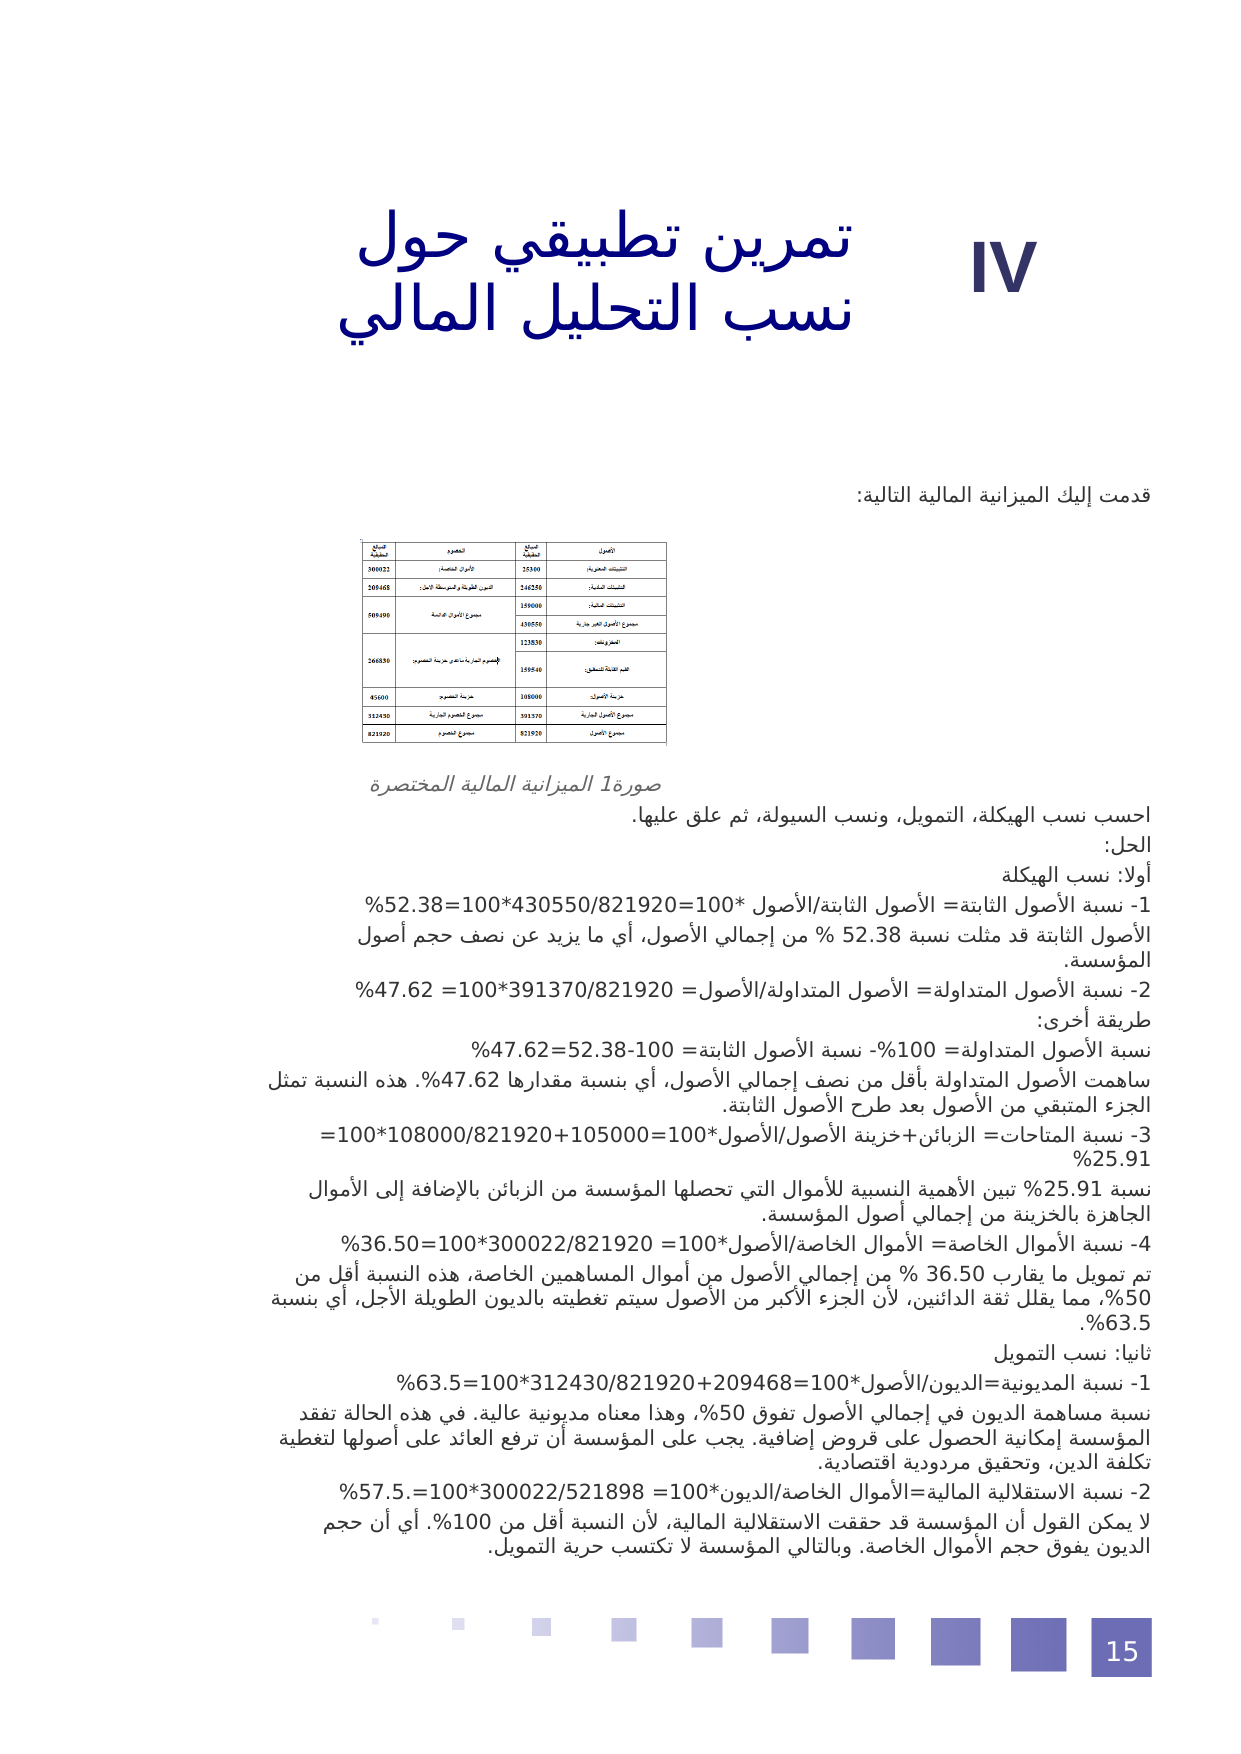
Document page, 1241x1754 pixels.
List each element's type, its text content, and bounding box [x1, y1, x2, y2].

text 2- نسبة الاستقلالية المالية=الأموال الخاصة/الديون*100= 300022/521898*100=.57.5% [266, 1480, 1152, 1504]
table_header [278, 527, 1152, 797]
picture [177, 1618, 1152, 1677]
text الأصول الثابتة قد مثلت نسبة 52.38 % من إجمالي الأصول، أي ما يزيد عن نصف حجم أصول المؤسسة. [266, 923, 1152, 972]
text 4- نسبة الأموال الخاصة= الأموال الخاصة/الأصول*100= 300022/821920*100=36.50% [266, 1232, 1152, 1256]
text طريقة أخرى: [266, 1008, 1152, 1032]
text نسبة الأصول المتداولة= 100%- نسبة الأصول الثابتة= 100-52.38=47.62% [266, 1038, 1152, 1063]
text نسبة مساهمة الديون في إجمالي الأصول تفوق 50%، وهذا معناه مديونية عالية. في هذه الحالة تفقد المؤسسة إمكانية الحصول على قروض إضافية. يجب على المؤسسة أن ترفع العائد على أصولها لتغطية تكلفة الدين، وتحقيق مردودية اقتصادية. [266, 1401, 1152, 1474]
text 2- نسبة الأصول المتداولة= الأصول المتداولة/الأصول= 391370/821920*100= 47.62% [266, 978, 1152, 1002]
table_header [266, 527, 277, 797]
text ثانيا: نسب التمويل [266, 1341, 1152, 1365]
text احسب نسب الهيكلة، التمويل، ونسب السيولة، ثم علق عليها. [266, 803, 1152, 827]
text قدمت إليك الميزانية المالية التالية: [266, 483, 1152, 508]
text ساهمت الأصول المتداولة بأقل من نصف إجمالي الأصول، أي بنسبة مقدارها 47.62%. هذه النسبة تمثل الجزء المتبقي من الأصول بعد طرح الأصول الثابتة. [266, 1068, 1152, 1117]
text أولا: نسب الهيكلة [266, 863, 1152, 887]
text 3- نسبة المتاحات= الزبائن+خزينة الأصول/الأصول*100=105000+108000/821920*100=25.91% [266, 1123, 1152, 1172]
text 1- نسبة الأصول الثابتة= الأصول الثابتة/الأصول *100=430550/821920*100=52.38% [266, 893, 1152, 917]
text الحل: [266, 833, 1152, 857]
title - [213, 199, 856, 345]
text تم تمويل ما يقارب 36.50 % من إجمالي الأصول من أموال المساهمين الخاصة، هذه النسبة أقل من 50%، مما يقلل ثقة الدائنين، لأن الجزء الأكبر من الأصول سيتم تغطيته بالديون الطويلة الأجل، أي بنسبة 63.5%. [266, 1262, 1152, 1335]
picture [360, 539, 668, 748]
text نسبة 25.91% تبين الأهمية النسبية للأموال التي تحصلها المؤسسة من الزبائن بالإضافة إلى الأموال الجاهزة بالخزينة من إجمالي أصول المؤسسة. [266, 1177, 1152, 1226]
text لا يمكن القول أن المؤسسة قد حققت الاستقلالية المالية، لأن النسبة أقل من 100%. أي أن حجم الديون يفوق حجم الأموال الخاصة. وبالتالي المؤسسة لا تكتسب حرية التمويل. [266, 1510, 1152, 1559]
text 1- نسبة المديونية=الديون/الأصول*100=209468+312430/821920*100=63.5% [266, 1371, 1152, 1395]
